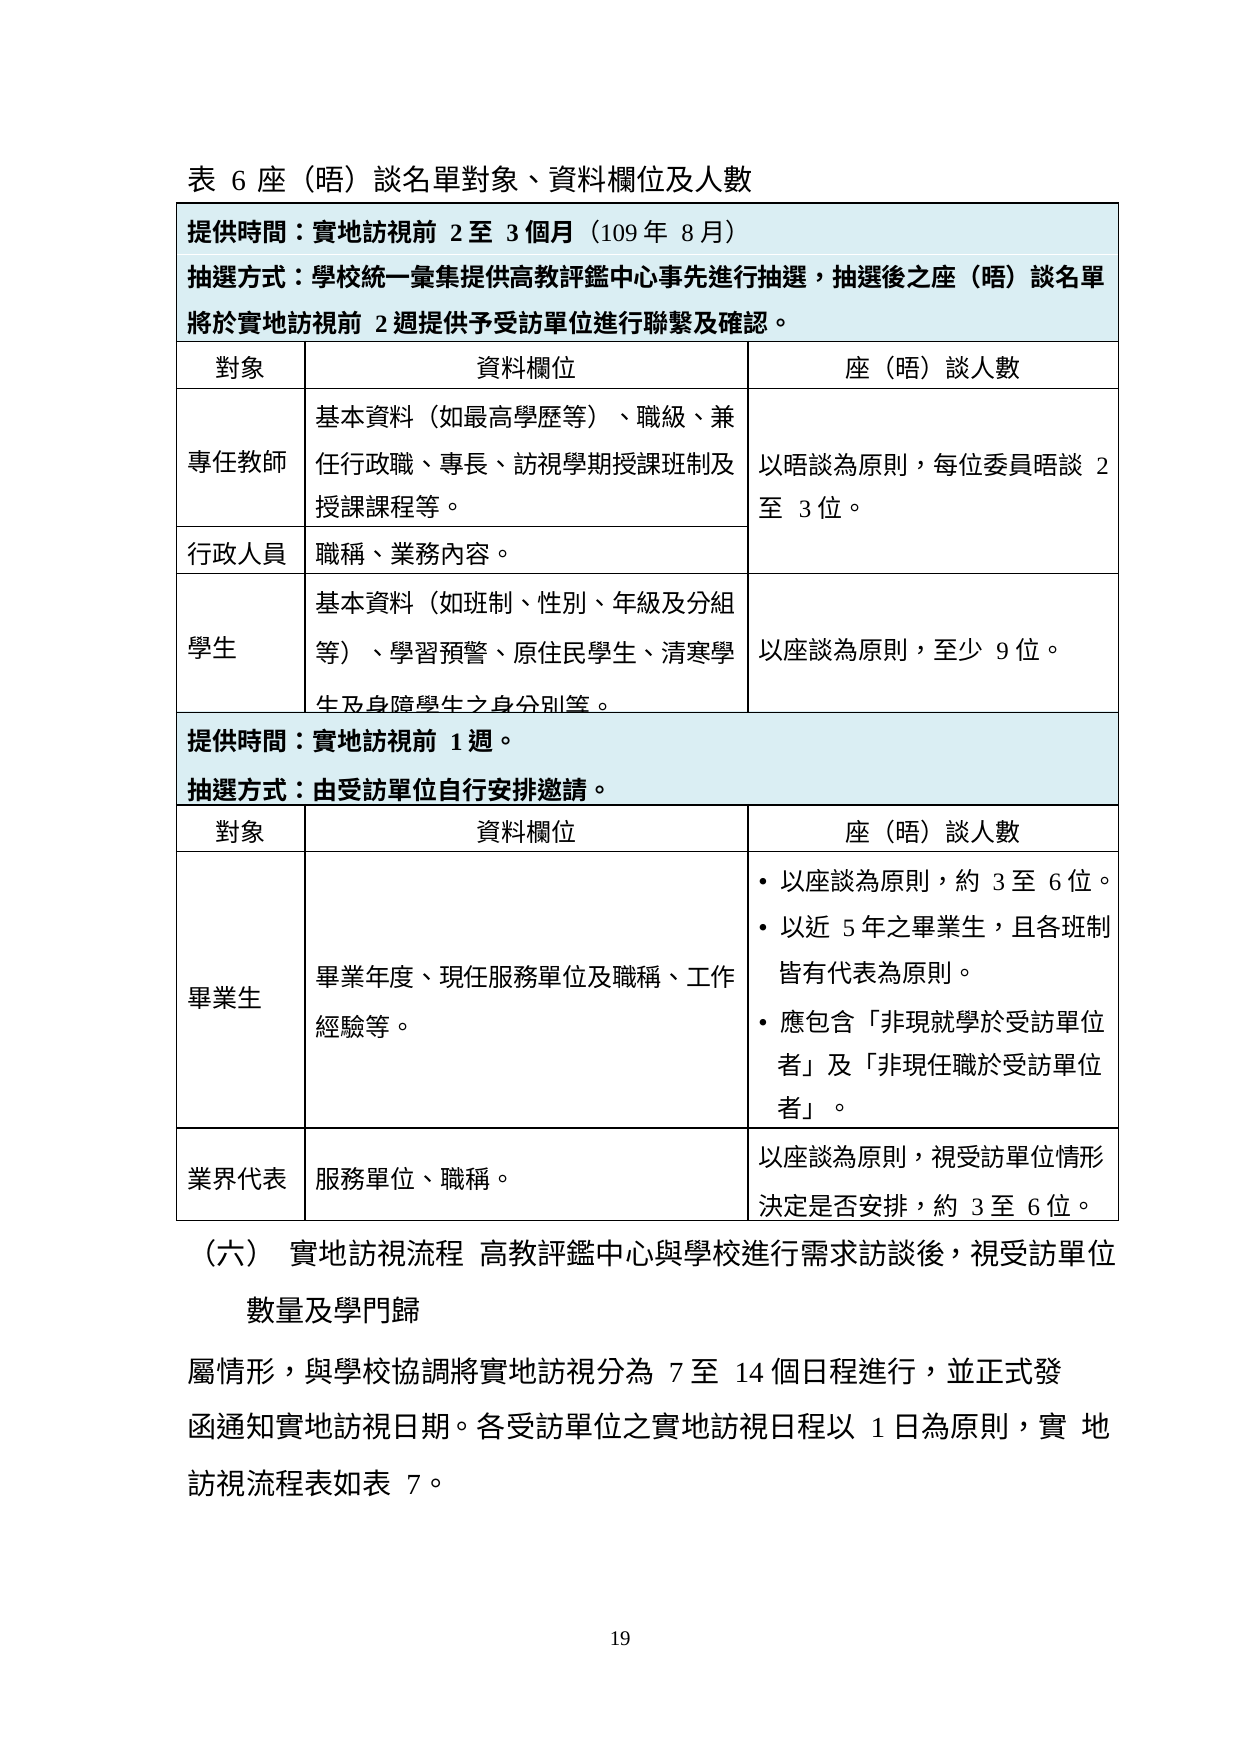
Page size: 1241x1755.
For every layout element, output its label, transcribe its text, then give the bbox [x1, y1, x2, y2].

text 函通知實地訪視日期。各受訪單位之實地訪視日程以 1 日為原則，實 地訪視流程表如表 7。 [187, 1404, 1132, 1503]
table_cell 將於實地訪視前 2 週提供予受訪單位進行聯繫及確認。 [177, 300, 1118, 341]
table_cell 以座談為原則，視受訪單位情形 決定是否安排，約 3 至 6 位。 [749, 1129, 1118, 1220]
table_cell 專任教師 [177, 389, 304, 526]
table_cell 畢業年度、現任服務單位及職稱、工作 經驗等。 [306, 852, 747, 1127]
table_cell 至 3 位。 [749, 486, 1118, 573]
table_cell 職稱、業務內容。 [306, 527, 747, 573]
table_cell 抽選方式：學校統一彙集提供高教評鑑中心事先進行抽選，抽選後之座（晤）談名單 [177, 255, 1118, 300]
table_cell 對象 [177, 342, 304, 387]
table_cell 座（晤）談人數 [749, 806, 1118, 851]
table_cell 以座談為原則，約 3 至 6 位。 [749, 852, 1118, 903]
table_cell 學生 [177, 574, 304, 711]
table_header 提供時間：實地訪視前 2 至 3 個月（109 年 8 月） [177, 204, 1118, 254]
table_cell 對象 [177, 806, 304, 851]
text 屬情形，與學校協調將實地訪視分為 7 至 14 個日程進行，並正式發 [187, 1348, 1132, 1390]
table_cell 以座談為原則，至少 9 位。 [749, 574, 1118, 711]
text （六） 實地訪視流程 高教評鑑中心與學校進行需求訪談後，視受訪單位數量及學門歸 [187, 1231, 1132, 1330]
table_cell 服務單位、職稱。 [306, 1129, 747, 1220]
table_cell 授課課程等。 [306, 486, 747, 526]
text 表 6 座（晤）談名單對象、資料欄位及人數 [187, 160, 1132, 198]
table_cell 者」。 [749, 1087, 1118, 1127]
table_cell 業界代表 [177, 1129, 304, 1220]
table_cell 以晤談為原則，每位委員晤談 2 [749, 389, 1118, 486]
table_cell 皆有代表為原則。 應包含「非現就學於受訪單位 [749, 949, 1118, 1041]
table_cell 畢業生 [177, 852, 304, 1127]
table_cell 資料欄位 [306, 806, 747, 851]
table_cell 資料欄位 [306, 342, 747, 387]
table_cell 提供時間：實地訪視前 1 週。 抽選方式：由受訪單位自行安排邀請。 [177, 713, 1118, 804]
table_cell 座（晤）談人數 [749, 342, 1118, 387]
table_cell 以近 5 年之畢業生，且各班制 [749, 903, 1118, 949]
table_cell 任行政職、專長、訪視學期授課班制及 [306, 440, 747, 486]
table_cell 行政人員 [177, 527, 304, 573]
table_cell 者」及「非現任職於受訪單位 [749, 1041, 1118, 1087]
table_cell 基本資料（如班制、性別、年級及分組 等）、學習預警、原住民學生、清寒學 生及身障學生之身分別等。 [306, 574, 747, 711]
table_cell 基本資料（如最高學歷等）、職級、兼 [306, 389, 747, 440]
